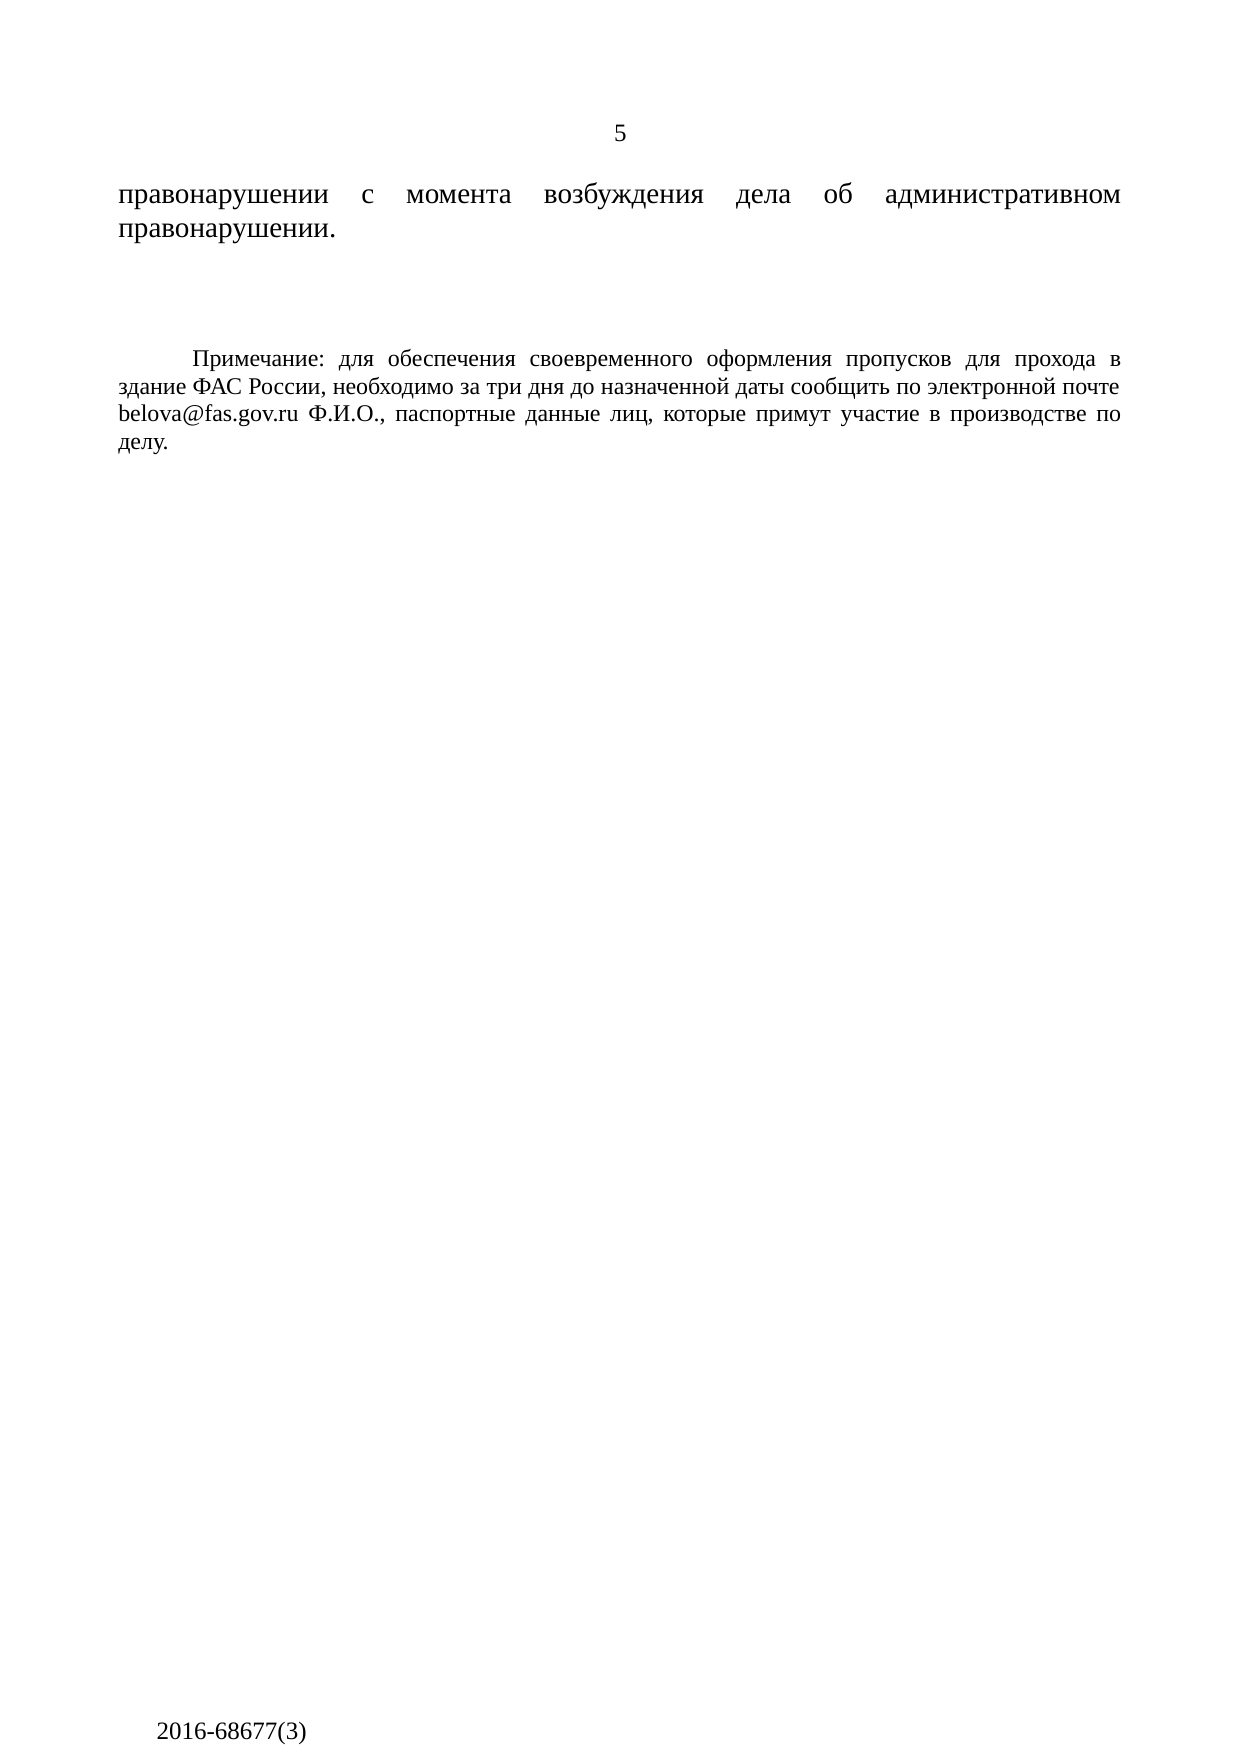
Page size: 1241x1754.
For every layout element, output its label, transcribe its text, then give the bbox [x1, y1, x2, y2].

text Примечание: для обеспечения своевременного оформления пропусков для прохода в здание ФАС России, необходимо за три дня до назначенной даты сообщить по электронной почте belova@fas.gov.ru Ф.И.О., паспортные данные лиц, которые примут участие в производстве по делу. [118, 344, 1122, 454]
text правонарушении с момента возбуждения дела об административном правонарушении. [118, 176, 1122, 243]
